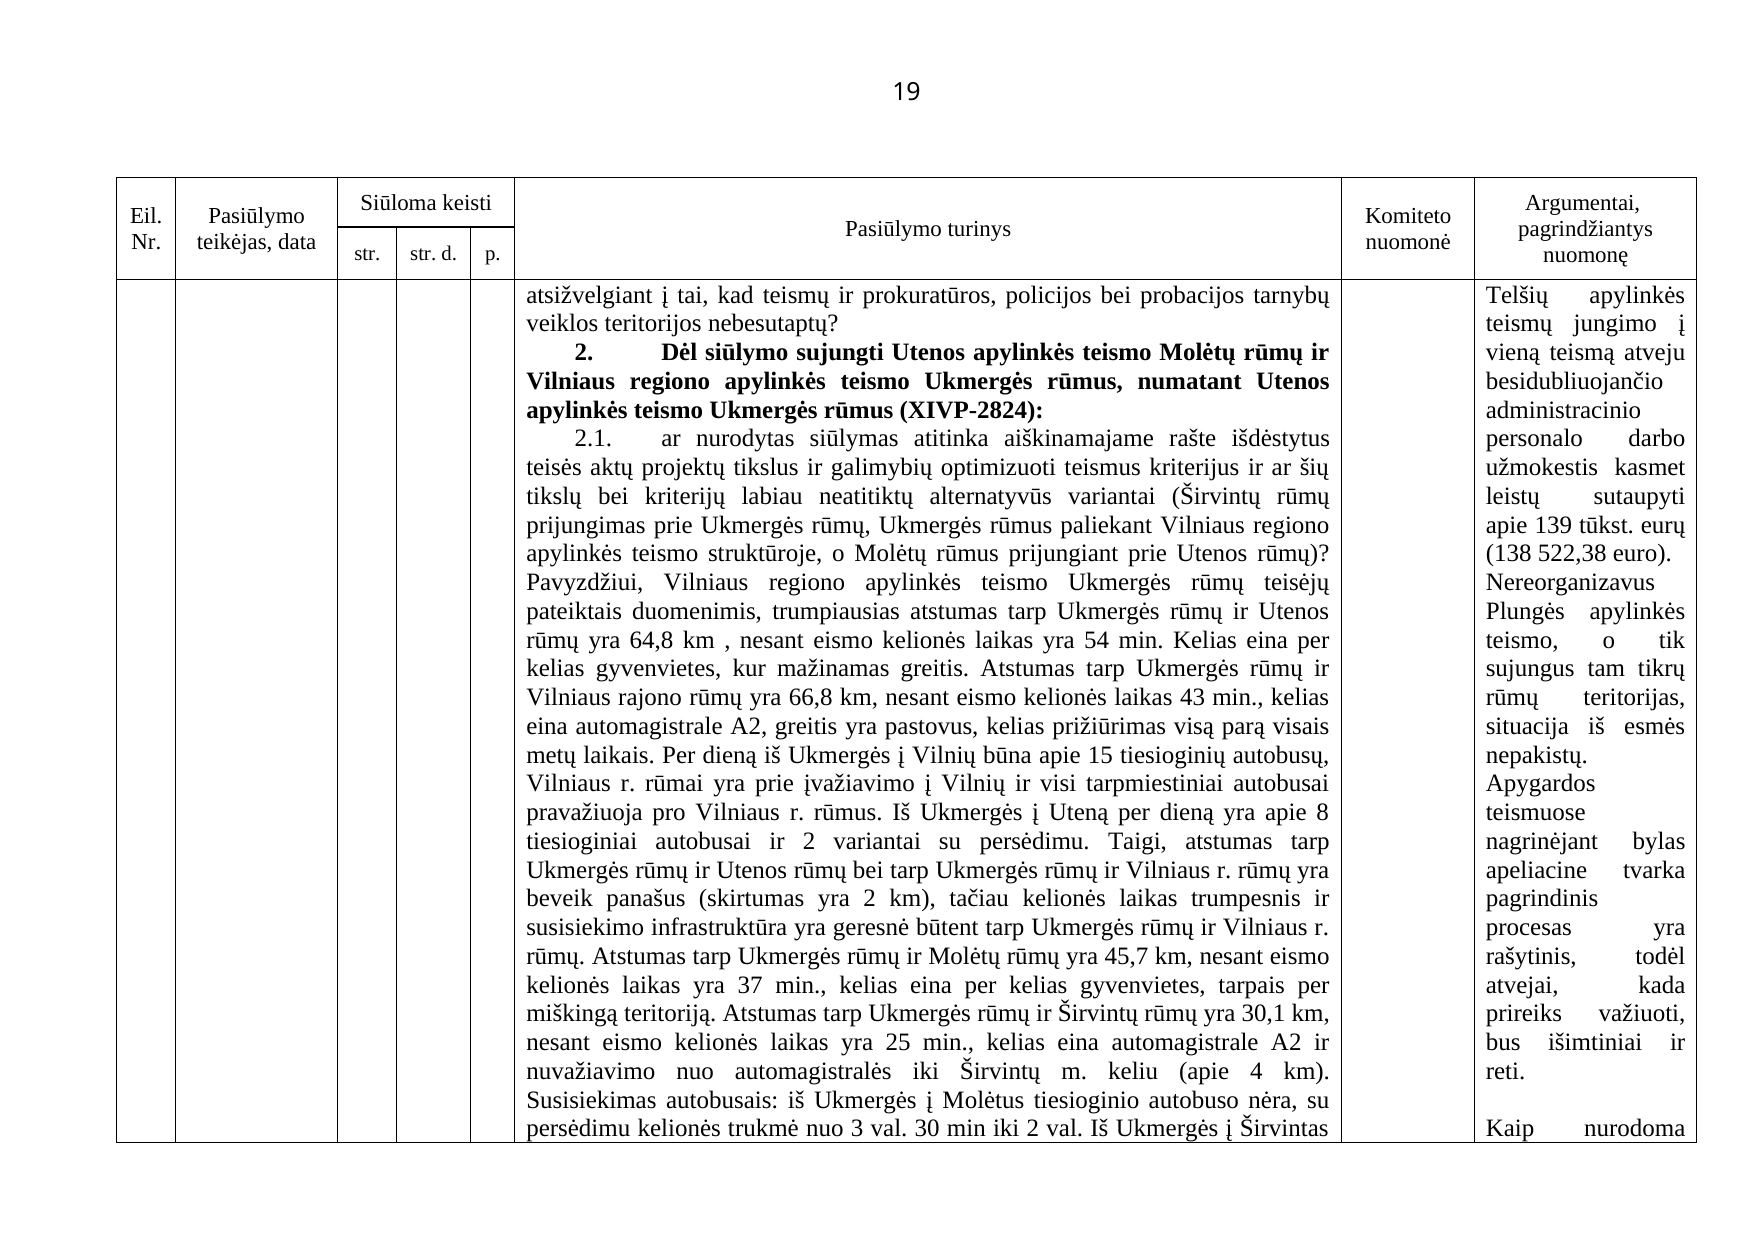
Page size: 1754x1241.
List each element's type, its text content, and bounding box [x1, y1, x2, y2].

table_header Komiteto nuomonė [1342, 178, 1474, 279]
table_cell [397, 280, 470, 1142]
table_cell str. d. [397, 228, 470, 279]
table_cell [1342, 280, 1474, 1142]
table_header Eil. Nr. [117, 178, 175, 279]
table_header Pasiūlymo teikėjas, data [176, 178, 337, 279]
table_cell [338, 280, 396, 1142]
table_cell [176, 280, 337, 1142]
table_cell str. [338, 228, 396, 279]
table_header Siūloma keisti [338, 178, 514, 226]
table_cell [471, 280, 514, 1142]
table_cell p. [471, 228, 514, 279]
table_header Pasiūlymo turinys [515, 178, 1341, 279]
table_cell Lietuvos Respublikos teisėjų asociacijos valdyba, susipažinusi su teisės aktų projektais Nr. XIVP-2822 - XIVP-2827, įvertinusi asociacijos narių pateiktas pastabas, Utenos apylinkės teismo Visagino rūmų darbuotojų 2023 m. gegužės 4 d. rašte, Vilniaus regiono apylinkės teismo Ukmergės rūmų teisėjų 2023 m. birželio 8 d. rašte ir Plungės apylinkės teismo Plungės rūmų teisėjų 2023 m. birželio 14 d. rašte pateiktus duomenis ir argumentus, siūlo svarstant teisės aktų projektus, be kita ko, atkreipti dėmesį į šiuos klausimus: Dėl siūlymo reorganizuoti Plungės apylinkės teismą išdalijimo būdu, šio teismo teises ir pareigas išdalijant Klaipėdos apylinkės teismui ir Telšių apylinkės teismui (XIVP-2822 – XIVP-2825): Dėl siūlymo reorganizuoti vieną iš dvylikos šiuo metu veikiančių apylinkių teismų esmės: Lietuvos Respublikos valstybės kontrolės 2020 m. birželio 22 d. valstybinio audito ataskaitoje „Teismų sistema“ nustatė, kad Lietuva neturi teismų sistemos tobulinimo vizijos. Teisėjų tarybos 2022 m. gruodžio 19 d. nutarimu patvirtinta Lietuvos teismų 2023-2033 m. vystymosi vizija (žr. www.teismai.lt/data/public/uploads/2022/12/vizija-pilna-versija.pdf), kurioje, be kita ko, numatyta priemonė – „Racionalaus ir efektyvaus teismų sistemos valdymo modelio (teismų tinklo) sukūrimas“ ir šios priemonės siektini rezultatai: 1) patvirtintas peržiūrėtas teismų tinklo modelis, atitinkantis finansavimą ir visuomenės lūkesčius; 2) sukurtas modelis (reformos projektas), apibrėžiantis bendro teisėjų etatų skaičiaus, besispecializuojančių teisėjų skaičiaus, teismų žemėlapio ir teismų struktūrų nustatymo kriterijus; 3) modelis aprobuotas teismų sistemos viduje ir pristatytas visuomenei; <...>. Ar siūlymas reorganizuoti vieną iš dvylikos šiuo metu veikiančių apylinkių teismų yra vienetinis veiksmas, kurį įgyvendinus (kartu su kitais projektuose numatytais siūlymais) finansavimą ir visuomenės lūkesčius atitinkantis teismų tinklo modelis bus laikomas sukurtu ir teisės aktų projektų aiškinamajame rašte nurodyti apylinkių teismų optimizavimo tikslai bus laikomi visiškai pasiektais, ar tai yra tik viena iš platesnės apimties teismų tinklo modelio kūrimo dalių (stadijų)? ar vieno iš dvylikos šiuo metu veikiančių apylinkių teismų reorganizavimas yra būtina ir proporcinga (kaštų ir naudos aspektu) priemonė aiškinamajame rašte išdėstytiems teisės aktų projektų tikslams (didinti lėšų, skiriamų teismams išlaikyti, panaudojimo efektyvumą, optimizuoti, balansuoti apylinkių teismų, teismų rūmų, jų teisėjų darbo krūvį, didinti teisėjų specializacijos galimybes ir kt.) pasiekti? Ar šių tikslų neįmanoma pasiekti kitais būdais (pvz., tik panaikinant atitinkamus teismų rūmus, kurių veikla nėra efektyvi, atsisakant dalies teismų rūmų infrastruktūros ir kt.)? ar aiškinamajame rašte nurodyti galimybių optimizuoti teismus kriterijai (teismo geografinis išsidėstymas, gyventojų skaičius, bylų srautai ir darbo krūvis, teismo sudėtis ir žmogiškieji ištekliai, teismo infrastruktūra ir jos išlaikymas ir kt.) yra tinkami (pakankami) sprendžiant tiek dėl konkretaus teismo reorganizavimo, tiek dėl galutinio siektino teismų tinklo modelio sukūrimo? Pavyzdžiui, ar į kriterijų sąrašą nuturėtų būti įtraukti tokie kriterijai kaip kitų teisėsaugos institucijų (prokuratūros, policijos) teritorinis pasiskirstymas, atitinkamo miesto (rajono) gyventojų ir verslo subjektų į valstybės biudžetą sumokamų mokesčių dydis, savivaldybių gerovės indeksas, sveikos demografijos komponentas ir kt.? Dėl siūlymo reorganizuoti būtent Plungės apylinkės teismą pagrįstumo: ar siūlymas atitinka aiškinamajame rašte išdėstytus teisės aktų projektų tikslus ir galimybių optimizuoti teismus kriterijus? Pirma, Plungės apylinkės teismo veiklos teritorijoje gyvena net didesnis gyventojų skaičius nei Telšių apylinkės teismo veiklos teritorijoje. Antra, iš aiškinamojo rašto matyti, kad 2021 m. mažesnis darbo krūvis nei Plungės apylinkės teisme buvo Utenos, Alytaus, Tauragės apylinkės teismuose. Pagal šių metų duomenis (2023 m. birželio 12 d.), Plungės apylinkės teisme išnagrinėtos 216 baudžiamosios bylos, 3273 civilinės bylos, kai per tą patį laikotarpį Telšių apylinkės teisme atitinkamai 222 ir 3055 bylos. 2022 m. lapkričio mėn. duomenimis Plungės apylinkės teisme bylų srautai (skaičius), priešingai nei kituose teismuose, padidėjo net 20,5 procento. Trečia, projektais nemažai visuomenės daliai būtų apsunkinamas teismo paslaugų prieinamumas, nes, pvz., Plungės m. gyventojams atstumai tarp teismų padidėja: jeigu byla nagrinėjama Klaipėdos apygardos teisme, proceso dalyviui vykstant iš Plungės m. į Klaipėdos m. tenka įveikti 56 km atstumą, o nagrinėjant bylą Šiaulių apygardos teisme atstumas nuo Plungės m. iki Šiaulių m. būtų 98,3 km. Ketvirta, Plungės apylinkės teisme dirba 17 teisėjų, todėl apjungus Plungės apylinkės teismo veikiančių rūmų veiklos teritorijas ir bylas skirstant bendrai visiems rūmų teisėjams, nebūtų jokių kliūčių teisėjų specializacijai. Dėl siūlymo ta apimtimi, kuria Plungės apylinkės teismo teisės ir pareigos, susijusios su Plungės apylinkės teismo Plungės rūmais ir Plungės apylinkės teismo Skuodo rūmais, pereitų ne Klaipėdos, o Telšių apylinkės teismui: ar nurodytas siūlymas atitinka teismo paslaugų prieinamumo tikslą, nes, pvz., Plungės m. gyventojams atstumai tarp teismų padidėja: jeigu byla nagrinėjama Klaipėdos apygardos teisme, proceso dalyviui vykstant iš Plungės m. į Klaipėdos m. tenka įveikti 56 km atstumą, o nagrinėjant bylą Šiaulių apygardos teisme atstumas nuo Plungės m. iki Šiaulių m. būtų 98,3 km. ar nurodytas siūlymas nesukels sunkumų dėl darbo organizavimo, atsižvelgiant į tai, kad teismų ir prokuratūros, policijos bei probacijos tarnybų veiklos teritorijos nebesutaptų? Dėl siūlymo sujungti Utenos apylinkės teismo Molėtų rūmų ir Vilniaus regiono apylinkės teismo Ukmergės rūmus, numatant Utenos apylinkės teismo Ukmergės rūmus (XIVP-2824): ar nurodytas siūlymas atitinka aiškinamajame rašte išdėstytus teisės aktų projektų tikslus ir galimybių optimizuoti teismus kriterijus ir ar šių tikslų bei kriterijų labiau neatitiktų alternatyvūs variantai (Širvintų rūmų prijungimas prie Ukmergės rūmų, Ukmergės rūmus paliekant Vilniaus regiono apylinkės teismo struktūroje, o Molėtų rūmus prijungiant prie Utenos rūmų)? Pavyzdžiui, Vilniaus regiono apylinkės teismo Ukmergės rūmų teisėjų pateiktais duomenimis, trumpiausias atstumas tarp Ukmergės rūmų ir Utenos rūmų yra 64,8 km , nesant eismo kelionės laikas yra 54 min. Kelias eina per kelias gyvenvietes, kur mažinamas greitis. Atstumas tarp Ukmergės rūmų ir Vilniaus rajono rūmų yra 66,8 km, nesant eismo kelionės laikas 43 min., kelias eina automagistrale A2, greitis yra pastovus, kelias prižiūrimas visą parą visais metų laikais. Per dieną iš Ukmergės į Vilnių būna apie 15 tiesioginių autobusų, Vilniaus r. rūmai yra prie įvažiavimo į Vilnių ir visi tarpmiestiniai autobusai pravažiuoja pro Vilniaus r. rūmus. Iš Ukmergės į Uteną per dieną yra apie 8 tiesioginiai autobusai ir 2 variantai su persėdimu. Taigi, atstumas tarp Ukmergės rūmų ir Utenos rūmų bei tarp Ukmergės rūmų ir Vilniaus r. rūmų yra beveik panašus (skirtumas yra 2 km), tačiau kelionės laikas trumpesnis ir susisiekimo infrastruktūra yra geresnė būtent tarp Ukmergės rūmų ir Vilniaus r. rūmų. Atstumas tarp Ukmergės rūmų ir Molėtų rūmų yra 45,7 km, nesant eismo kelionės laikas yra 37 min., kelias eina per kelias gyvenvietes, tarpais per miškingą teritoriją. Atstumas tarp Ukmergės rūmų ir Širvintų rūmų yra 30,1 km, nesant eismo kelionės laikas yra 25 min., kelias eina automagistrale A2 ir nuvažiavimo nuo automagistralės iki Širvintų m. keliu (apie 4 km). Susisiekimas autobusais: iš Ukmergės į Molėtus tiesioginio autobuso nėra, su persėdimu kelionės trukmė nuo 3 val. 30 min iki 2 val. Iš Ukmergės į Širvintas yra tiesioginis autobusas (į abi puses), kelionės trukmė yra 30 min., su persėdimu nuo 3 val. iki 2 val. Nuo Ukmergės iki Širvintų rūmų yra trumpesnis atstumas, mažesnis kelionės laikas, geresnė ir patogesnė susisiekimo infrastruktūra; nuo Ukmergės rūmų iki Vilniaus rajono rūmų (centrinių rūmų) yra 2 km ilgesnis atstumas, tačiau 11 min trumpesnis kelionės laikas ir daug geresnė, labiau išvystyta ir patogesnė susisiekimo infrastruktūra. Atstumas nuo Molėtų rūmų iki Utenos rūmų yra 34,5 km, t. y. 11,2 km mažesnis nei iki Ukmergės rūmų, kelionės laikas 27 min., t. y. 10 min. greitesnis nei iki Ukmergės rūmų, susisiekimais autobusais daug geresnis – yra 10 tiesioginių autobusų, kelionės laikas 35 min. (į Ukmergę tiesioginių autobusų nėra, o su persėdimais vidutinis laikas apie 2 val. 30 min.). Be to, Ukmergės rūmuose yra 6 teisėjų etatai, šiuo metu visi 6 yra užimti. Širvintų rūmuose yra 3 teisėjų etatai, dirba 2 teisėjai. Taigi, net ir su realiai šiuo metu dirbančiais teisėjais (5 Ukmergės rūmuose ir 2 Širvintų rūmuose) sujungus Ukmergės ir Širvintų rūmus, būtų 7 realiai šiuo metu dirbantys teisėjai ir būtų galimybė specializuotis (pavyzdžiui, 3 baudžiamąsias bylas nagrinėjantys teisėjai ir 4 civilines bylas nagrinėjantys teisėjai). Utenos rūmuose šiuo metu yra 7 teisėjai, prie jų prijungus dar 2 Molėtų rūmų teisėjus, teisėjai galėtų specializuotis. ar nurodytas siūlymas nesukels sunkumų dėl darbo organizavimo, atsižvelgiant į prokuratūros, policijos, probacijos tarnybų veiklos teritorijas? Dėl siūlymo sujungti Utenos apylinkės teismo Visagino rūmus ir Zarasų rūmus, įstatyme numatant Utenos apylinkės teismo Zarasų rūmus (XIVP-2824): ar nurodytas siūlymas atitinka aiškinamajame rašte nurodytus teisės aktų projektų tikslus ir galimybių optimizuoti teismus kriterijus? Pavyzdžiui, Utenos apylinkės teismo Visagino rūmų darbuotojų pateiktais duomenimis, bendras Visagino savivaldybės gyventojų skaičius 25 proc. didesnis nei Zarasų savivaldybėje. Lyginant demografinių pokyčių dinamiką pagal amžiaus grupes matyti, kad vaikų demografinė grupė iki 6 metų ir nuo 7 iki 17 metų Visagino savivaldybėje yra dvigubai didesnė, turinti akivaizdžią augimo tendenciją. Tuo pačių Zarasų rajono savivaldybėje gyvenančių vaikų grupė nuosekliai mažėja. Vaikų skaičius ir jo skaičiaus augimo/mažėjimo dinamika savivaldybėje svarbus kriterijus vertinant šeimos bylų nagrinėjimo ypatumus, kadangi ginant vaiko teises ir interesus bylose dalyvauja valstybės institucijos, kurių buveinių skyriai yra savivaldybės teritorijoje. Zarasų rajono pensinio amžiaus žmonių grupė yra pakankamai stabili, tuo tarpu Visagine gyvenanti pensinio amžiaus asmenų grupė sparčiai didėja, tarp jų yra nemaža dalis vienišų žmonių, kurie savarankiškai negali įgyvendinti savo teisių ir jiems būtina Socialinės apsaugos darbuotojų pagalba ir konsultacijos. Vertinant geografinį išdėstymą, Visagino rūmų darbuotojų pateiktais duomenimis, Zarasų rajono savivaldybę (Zarasų rūmų veiklos teritorija) sudaro 10 seniūnijų, savivaldybės plotas 1334 kv. km, gyventojų tankumas 14,3 žm./kv. km. (https://www.vle.lt/straipsnis/zarasu-rajono-savivaldybe/). Visagino savivaldybę (Visagino rūmų veiklos teritorija) sudaro Visagino miestas ir 17 šalia esančių kaimų. Savivaldybės plotas 58 kv. km, gyventojų tankumas 467,5 žm. kv. km (https://www.vle.lt/straipsnis/visagino-savivaldybe/). Todėl vertinant susisiekimo galimybes, turėtų būti vertinamas ne tik atstumas tarp teismo rūmų (27,6 km), o atsižvelgiama ir į tai, kokie neigiami pokyčiai kiltų dviejų savivaldybių gyventojams vykstant į Zarasų arba Visagino rūmus. Žemiau pateiktoje lentelėje pateikiami duomenys apie atstumus tarp didžiausių Zarasų rajono gyvenviečių iki Zarasų rūmų, Visagino rūmų ir atstumų skirtumai. Iš lentelės matyti, kad kelionė vykstant į Visagino rūmus iš atokiausios Zarasų rajono gyvenvietės pailgėtų tik 24 km., o kai kuriais atvejais ir sutrumpėtų. Tuo daugumai Visagino savivaldybės gyventojų, jų atstovų pagal įstatymą, valstybinių institucijų atstovų teks kiekvieną kartą įveikti 27,6 km atstumą iki Zarasų rūmų bei grįžti atgal. Aiškinamajame rašte pateikti duomenys dėl bylų srautų Utenos apylinkės teisme nuo 2019 iki 2022 m. lapkričio mėn. laikotarpiu. Visagino rūmų darbuotojų teigimu, būtina atsižvelgti į tai, kad, siekiant lyginti teisėjų darbo krūvius teisme, atsižvelgiant į gaunamų rūmuose bylų kiekį, dirbančių rūmuose teisėjų skaičių, bylos buvo perduodamos iš vienų rūmų kitiems pagal teismo pirmininko ar pirmininko pavaduotojų patvarkymus. Utenos apylinkės teismo vidaus apskaitos dokumentuose užfiksuota, kad laikotarpiu nuo 2020 m. iki 2022 m. Visagino rūmuose gautos elektroninės bylos buvo perduodamos nagrinėti kitiems teismo rūmams, t. y. nepateko į Visagino rūmuose gautų bylų apskaitą (srautą), o buvo apskaitytos kituose teismo rūmuose. Siekiant nustatyti faktinį bylų srauto sumažėjimą ar padidėjimą, būtina perduotas bylas apskaityti pagal bylos gavimo vietą, laikantis teismingumo taisyklių. Duomenys apie 2019-2022 metais perduotų bylų kiekį iš Visagino rūmų. Palyginimui pateikiami duomenys apie 2019-2022 metais perduotų/gautų bylų kiekį Zarasų rūmuose. Visagino rūmų darbuotojų duomenimis, vertinant tai, kad 2022 m. Zarasų rūmuose gautų bylų srautas padidėjo virš 60 proc. reikia įvertinti tai, kad, sprendžiant Vilniaus miesto apylinkės teismo didelio darbo krūvio problemą nuo 2022 m. gegužės 1 d. bylos pagal pareiškimus dėl teismo įsakymo išdavimo, kurie paduodami elektroninių ryšių priemonėmis, paskirstomos kitų teismų teisėjams, siekiant užtikrinti tolygų apylinkių teismų darbo krūvį, susijusį su gaunamomis bylomis. Bylos dėl teismo įsakymo išdavimo skirstomos teismų rūmams automatizuotu būdu, atsižvelgiant į rūmuose dirbančių teisėjų darbo krūvį. Kadangi teismo Visagino rūmuose dirba tik du teisėjai, o du teisėjų etatai yra neužimti, dirbančių teisėjų darbo krūvis ženkliai viršija Lietuvos teisėjų darbo krūvio vidurkį, faktiškai pareiškimai dėl teismo įsakymų išdavimo skirstomi ne pagal teritorijas, o tarp faktiškai dirbančių teisėjų, todėl nuo 2022 m. gegužės 1 d. iki metų pabaigos Visagino rūmuose buvo gauta tik 607 bylos dėl teismo įsakymo išdavimo, Zarasų rūmuose – 841 byla. ar nurodytas siūlymas nesukels sunkumų dėl darbo organizavimo, atsižvelgiant į prokuratūros veiklos teritorijas, atsižvelgiant į tai, kad vykdant Lietuvos prokuratūros reformą, Utenos apskrities prokuratūros Zarasų skyriaus veikla perkelta į Visaginą? Dėl teisės aktų projektų tikslo „sudaryti galimybes atlikti procesinius veiksmus kuo arčiau asmens gyvenamosios vietos“: ar galimybės atlikti procesinius veiksmus kuo arčiau asmens gyvenamosios vietos užtikrinimas išties laikytinas valstybės prioritetiniu tikslu kitų valstybės funkcijų (pvz., švietimo, sveikatos priežiūros) kontekste? ar šio tikslo įgyvendinimui reikalingos priemonės (teisėjo ir posėdžio sekretoriaus(-ės) pareiga vykti nagrinėti bylų į kitus teismo rūmus (infrastruktūrą) yra pagrįstos teismų sistemos turimais ir/ar teismų sistemai planuojamais skirti resursais: žmogiškaisiais, pvz., teisėjų pasirengimas asmeniškai vairuoti transporto priemonę, vairuotojų etatų skaičius teismuose? materialiaisiais, pvz., teismų valdomų transporto priemonių skaičius, galimybė kompensuoti teisėjui gyvenamosios patalpos nuomos išlaidas jo darbo kitame rajone metu, apdrausti visas transporto priemones, kuriomis teisėjai vyksta į kitą vietovę, ne tik privalomuoju civilinės atsakomybės, bet ir kasko draudimu? Dėl aiškinamajame rašte nurodyto teiginio, kad optimizuojant apylinkių teismų tinklą, įvertinus šiuo metu laisvų ir atsilaisvinančių teisėjų vietų skaičių, pradėtas vykdyti atrankas į tam tikrus teismus, teisėjų skaičių numatoma sumažinti 10 proc., t. y. 49 etatais. 2020 m. Valstybės kontrolė (valstybinio audito ataskaita „Teisingumo sistema“) nustatė, kad Lietuvos teismų sistemoje nėra rodikliais įvertintas teisėjų poreikis, nėra nustatytas optimalus teismo (teisėjo) darbo krūvis. Iki šiol nėra nustatyta, kokiu normaliu krūviu turi dirbti teisėjas. Todėl kyla klausimas, kokiais kriterijais remiantis šiuo metu numatoma sumažinti teisėjų skaičių ir būtent tokiu skaičiumi. [515, 280, 1341, 1142]
table_cell Telšių apylinkės teismų jungimo į vieną teismą atveju besidubliuojančio administracinio personalo darbo užmokestis kasmet leistų sutaupyti apie 139 tūkst. eurų (138 522,38 euro). Nereorganizavus Plungės apylinkės teismo, o tik sujungus tam tikrų rūmų teritorijas, situacija iš esmės nepakistų. Apygardos teismuose nagrinėjant bylas apeliacine tvarka pagrindinis procesas yra rašytinis, todėl atvejai, kada prireiks važiuoti, bus išimtiniai ir reti. Kaip nurodoma [1475, 280, 1696, 1142]
table_header Argumentai, pagrindžiantys nuomonę [1475, 178, 1696, 279]
table_cell [117, 280, 175, 1142]
